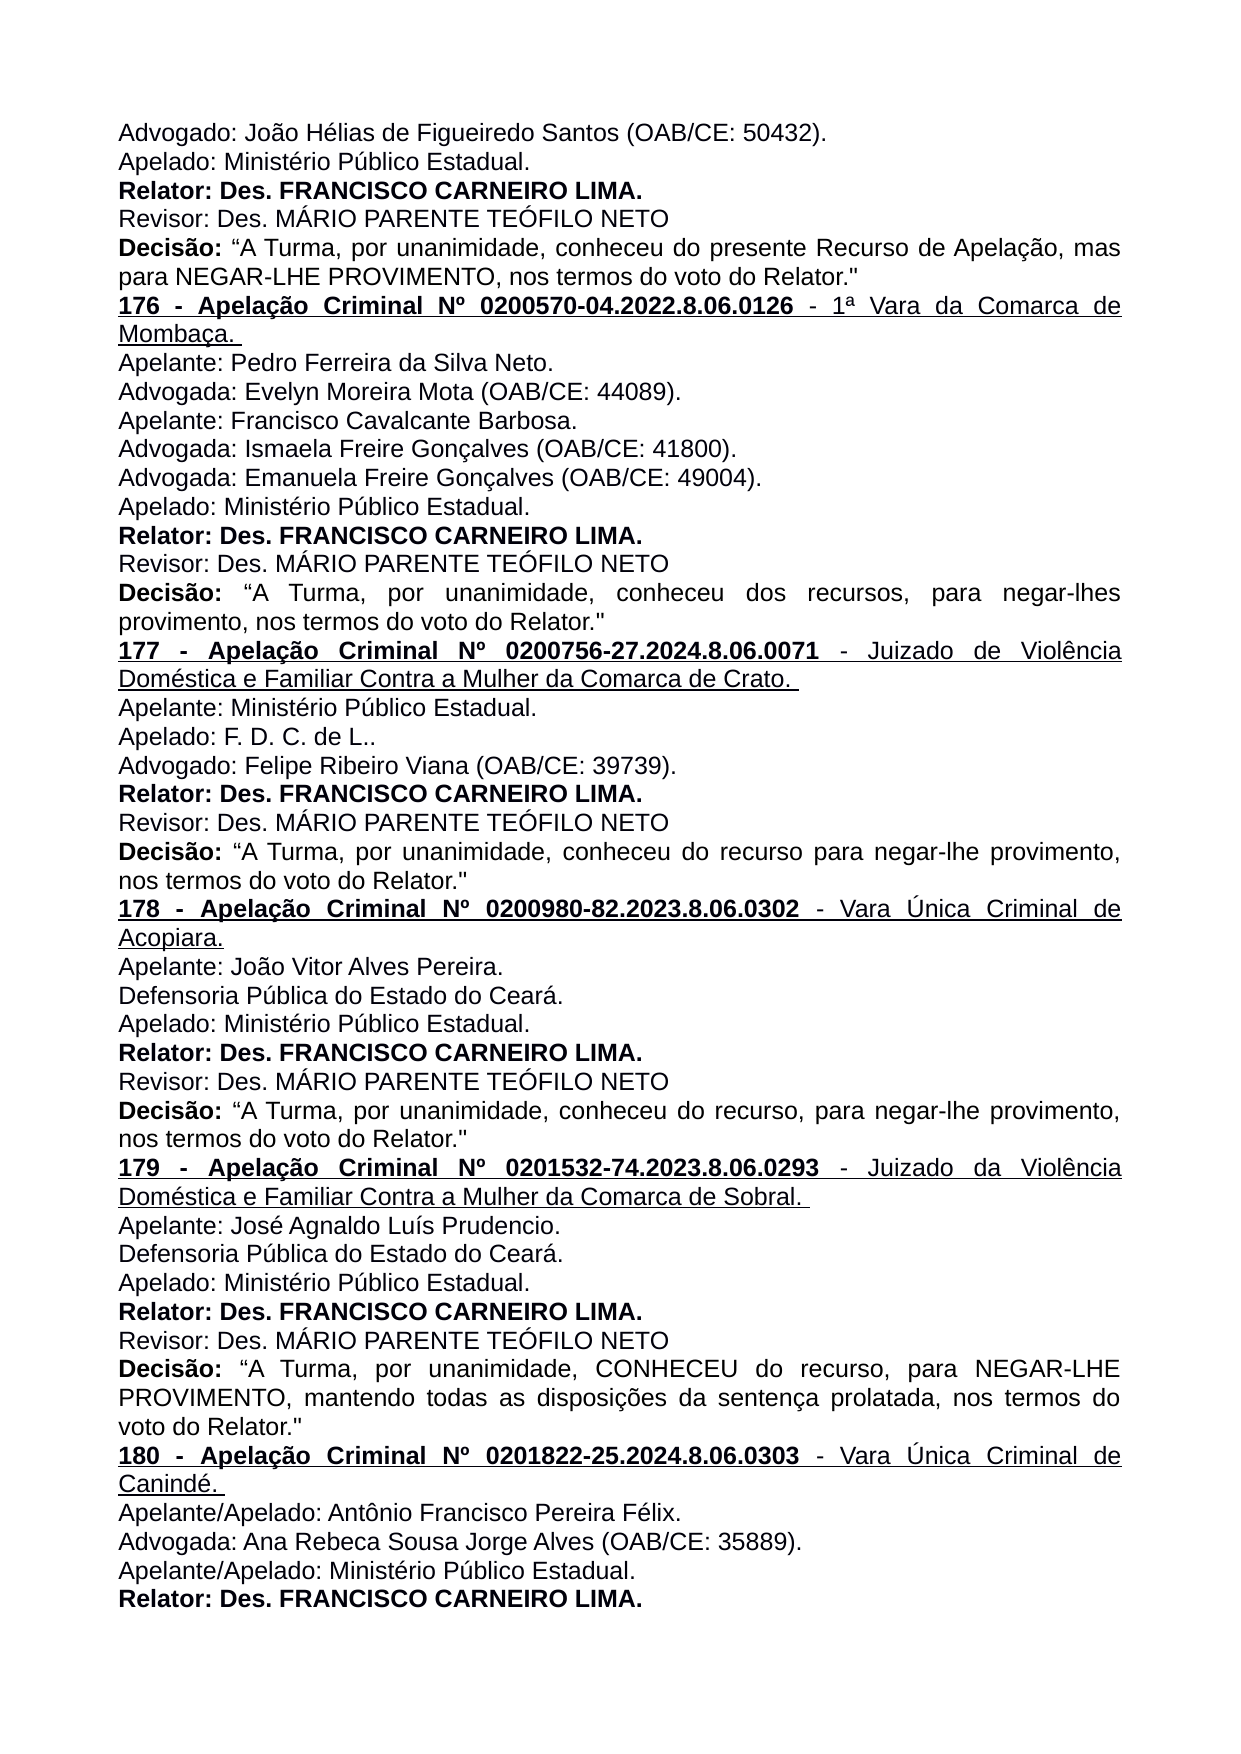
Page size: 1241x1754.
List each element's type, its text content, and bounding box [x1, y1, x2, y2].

text Revisor: Des. MÁRIO PARENTE TEÓFILO NETO [118, 808, 1122, 837]
text Defensoria Pública do Estado do Ceará. [118, 981, 1122, 1009]
text Apelado: Ministério Público Estadual. [118, 492, 1122, 521]
text Revisor: Des. MÁRIO PARENTE TEÓFILO NETO [118, 1067, 1122, 1096]
text Advogada: Ismaela Freire Gonçalves (OAB/CE: 41800). [118, 434, 1122, 463]
text Relator: Des. FRANCISCO CARNEIRO LIMA. [118, 1584, 1122, 1613]
text Decisão: “A Turma, por unanimidade, conheceu do presente Recurso de Apelação, mas para NEGAR-LHE PROVIMENTO, nos termos do voto do Relator." [118, 233, 1122, 291]
text Advogada: Emanuela Freire Gonçalves (OAB/CE: 49004). [118, 463, 1122, 492]
text Apelado: Ministério Público Estadual. [118, 147, 1122, 176]
text Advogada: Evelyn Moreira Mota (OAB/CE: 44089). [118, 377, 1122, 406]
text Defensoria Pública do Estado do Ceará. [118, 1239, 1122, 1268]
text Advogado: Felipe Ribeiro Viana (OAB/CE: 39739). [118, 751, 1122, 779]
text Revisor: Des. MÁRIO PARENTE TEÓFILO NETO [118, 549, 1122, 578]
text Apelante: Pedro Ferreira da Silva Neto. [118, 348, 1122, 377]
text Advogado: João Hélias de Figueiredo Santos (OAB/CE: 50432). [118, 118, 1122, 147]
text Mombaça. [118, 317, 1122, 348]
text Apelado: Ministério Público Estadual. [118, 1009, 1122, 1038]
text Advogada: Ana Rebeca Sousa Jorge Alves (OAB/CE: 35889). [118, 1527, 1122, 1556]
text Apelante: João Vitor Alves Pereira. [118, 952, 1122, 981]
text 179 - Apelação Criminal Nº 0201532-74.2023.8.06.0293 - Juizado da Violência [118, 1153, 1122, 1178]
text Decisão: “A Turma, por unanimidade, conheceu dos recursos, para negar-lhes provimento, nos termos do voto do Relator." [118, 578, 1122, 636]
text Acopiara. [118, 921, 1122, 952]
text Relator: Des. FRANCISCO CARNEIRO LIMA. [118, 176, 1122, 204]
text Apelante/Apelado: Ministério Público Estadual. [118, 1556, 1122, 1584]
text Apelante: Francisco Cavalcante Barbosa. [118, 406, 1122, 434]
text Revisor: Des. MÁRIO PARENTE TEÓFILO NETO [118, 204, 1122, 233]
text 177 - Apelação Criminal Nº 0200756-27.2024.8.06.0071 - Juizado de Violência [118, 636, 1122, 661]
text Relator: Des. FRANCISCO CARNEIRO LIMA. [118, 521, 1122, 549]
text Revisor: Des. MÁRIO PARENTE TEÓFILO NETO [118, 1326, 1122, 1354]
text 178 - Apelação Criminal Nº 0200980-82.2023.8.06.0302 - Vara Única Criminal de [118, 894, 1122, 919]
text Relator: Des. FRANCISCO CARNEIRO LIMA. [118, 1297, 1122, 1326]
text Apelado: F. D. C. de L.. [118, 722, 1122, 751]
text Relator: Des. FRANCISCO CARNEIRO LIMA. [118, 779, 1122, 808]
text Apelante: José Agnaldo Luís Prudencio. [118, 1211, 1122, 1239]
text Relator: Des. FRANCISCO CARNEIRO LIMA. [118, 1038, 1122, 1067]
text Apelante/Apelado: Antônio Francisco Pereira Félix. [118, 1498, 1122, 1527]
text Decisão: “A Turma, por unanimidade, conheceu do recurso, para negar-lhe provimento, nos termos do voto do Relator." [118, 1096, 1122, 1153]
text Doméstica e Familiar Contra a Mulher da Comarca de Crato. [118, 662, 1122, 693]
text Decisão: “A Turma, por unanimidade, conheceu do recurso para negar-lhe provimento, nos termos do voto do Relator." [118, 837, 1122, 894]
text Apelado: Ministério Público Estadual. [118, 1268, 1122, 1297]
text Apelante: Ministério Público Estadual. [118, 693, 1122, 722]
text 176 - Apelação Criminal Nº 0200570-04.2022.8.06.0126 - 1ª Vara da Comarca de [118, 291, 1122, 316]
text Decisão: “A Turma, por unanimidade, CONHECEU do recurso, para NEGAR-LHE PROVIMENTO, mantendo todas as disposições da sentença prolatada, nos termos do voto do Relator." [118, 1354, 1122, 1441]
text Canindé. [118, 1467, 1122, 1498]
text 180 - Apelação Criminal Nº 0201822-25.2024.8.06.0303 - Vara Única Criminal de [118, 1441, 1122, 1466]
text Doméstica e Familiar Contra a Mulher da Comarca de Sobral. [118, 1179, 1122, 1211]
